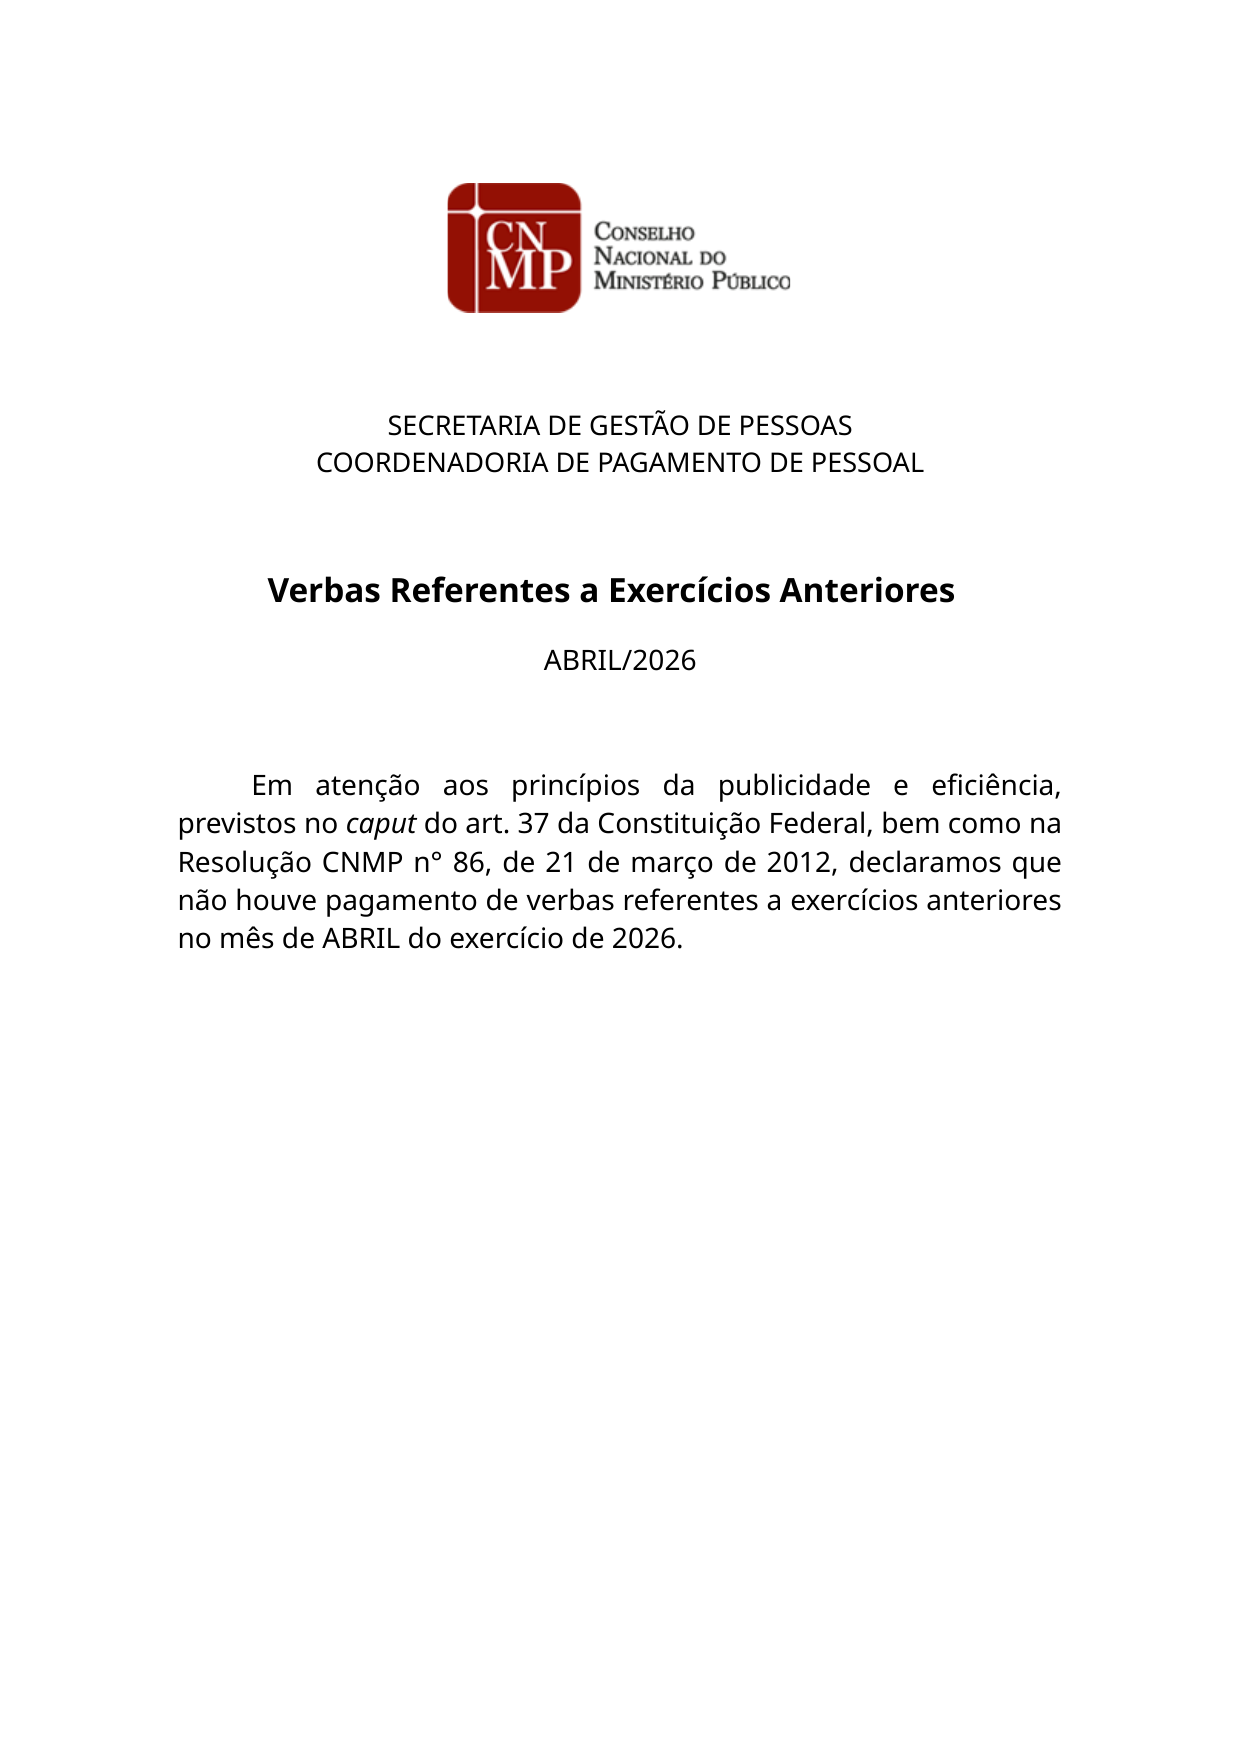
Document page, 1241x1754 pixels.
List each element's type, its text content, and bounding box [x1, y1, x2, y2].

text Verbas Referentes a Exercícios Anteriores [177, 567, 1063, 612]
text Em atenção aos princípios da publicidade e eficiência, previstos no caput do art. 37 da Constituição Federal, bem como na Resolução CNMP n° 86, de 21 de março de 2012, declaramos que não houve pagamento de verbas referentes a exercícios anteriores no mês de ABRIL do exercício de 2026. [177, 765, 1063, 957]
text ABRIL/2026 [177, 641, 1063, 679]
text COORDENADORIA DE PAGAMENTO DE PESSOAL [177, 443, 1063, 480]
text SECRETARIA DE GESTÃO DE PESSOAS [177, 407, 1063, 443]
